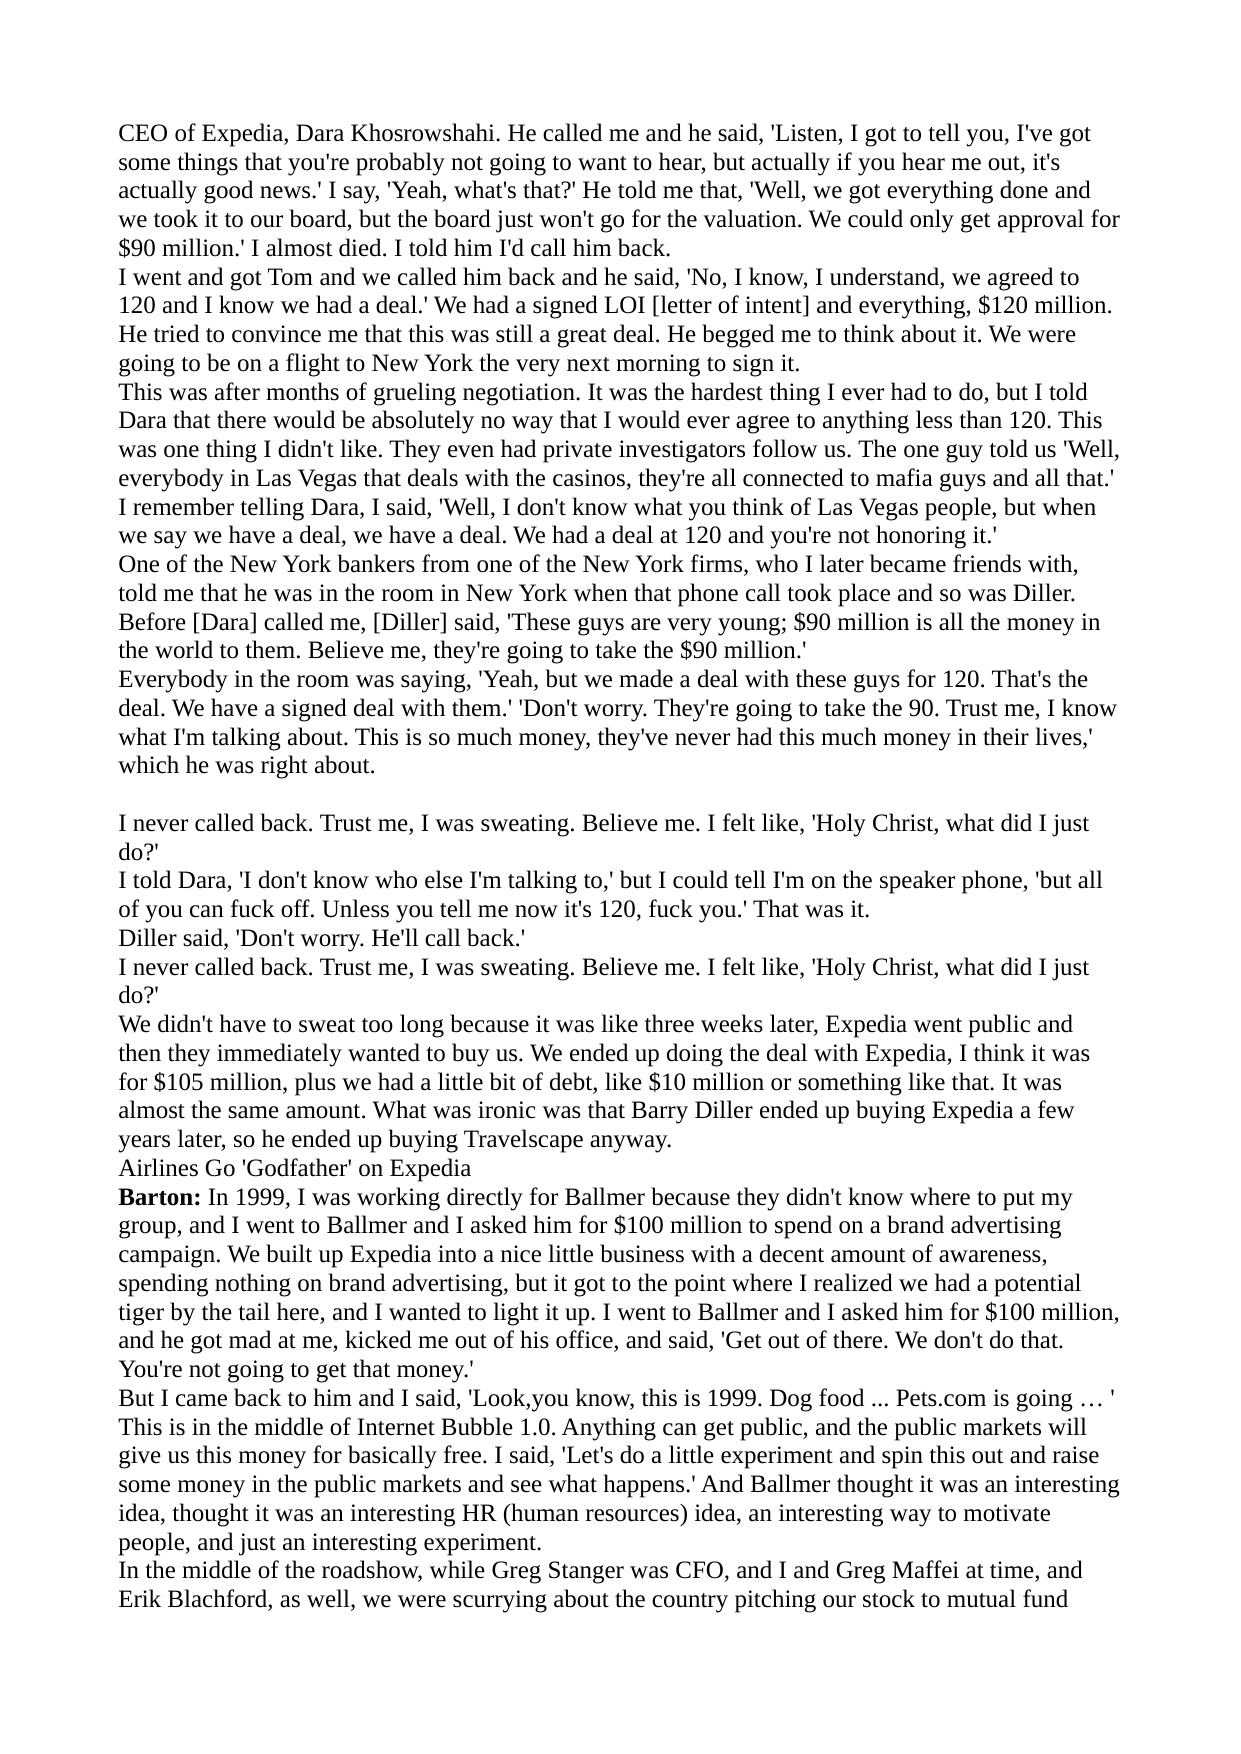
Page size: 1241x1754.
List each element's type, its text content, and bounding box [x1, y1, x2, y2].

text I went and got Tom and we called him back and he said, 'No, I know, I understand, we agreed to 120 and I know we had a deal.' We had a signed LOI [letter of intent] and everything, $120 million. He tried to convince me that this was still a great deal. He begged me to think about it. We were going to be on a flight to New York the very next morning to sign it. [118, 262, 1122, 377]
text I never called back. Trust me, I was sweating. Believe me. I felt like, 'Holy Christ, what did I just do?' [118, 808, 1122, 866]
text Barton: In 1999, I was working directly for Ballmer because they didn't know where to put my group, and I went to Ballmer and I asked him for $100 million to spend on a brand advertising campaign. We built up Expedia into a nice little business with a decent amount of awareness, spending nothing on brand advertising, but it got to the point where I realized we had a potential tiger by the tail here, and I wanted to light it up. I went to Ballmer and I asked him for $100 million, and he got mad at me, kicked me out of his office, and said, 'Get out of there. We don't do that. You're not going to get that money.' [118, 1182, 1122, 1383]
text CEO of Expedia, Dara Khosrowshahi. He called me and he said, 'Listen, I got to tell you, I've got some things that you're probably not going to want to hear, but actually if you hear me out, it's actually good news.' I say, 'Yeah, what's that?' He told me that, 'Well, we got everything done and we took it to our board, but the board just won't go for the valuation. We could only get approval for $90 million.' I almost died. I told him I'd call him back. [118, 118, 1122, 262]
text Airlines Go 'Godfather' on Expedia [118, 1153, 1122, 1182]
text One of the New York bankers from one of the New York firms, who I later became friends with, told me that he was in the room in New York when that phone call took place and so was Diller. Before [Dara] called me, [Diller] said, 'These guys are very young; $90 million is all the money in the world to them. Believe me, they're going to take the $90 million.' [118, 549, 1122, 664]
text This was after months of grueling negotiation. It was the hardest thing I ever had to do, but I told Dara that there would be absolutely no way that I would ever agree to anything less than 120. This was one thing I didn't like. They even had private investigators follow us. The one guy told us 'Well, everybody in Las Vegas that deals with the casinos, they're all connected to mafia guys and all that.' I remember telling Dara, I said, 'Well, I don't know what you think of Las Vegas people, but when we say we have a deal, we have a deal. We had a deal at 120 and you're not honoring it.' [118, 377, 1122, 549]
text I never called back. Trust me, I was sweating. Believe me. I felt like, 'Holy Christ, what did I just do?' [118, 952, 1122, 1009]
text Everybody in the room was saying, 'Yeah, but we made a deal with these guys for 120. That's the deal. We have a signed deal with them.' 'Don't worry. They're going to take the 90. Trust me, I know what I'm talking about. This is so much money, they've never had this much money in their lives,' which he was right about. [118, 664, 1122, 779]
text I told Dara, 'I don't know who else I'm talking to,' but I could tell I'm on the speaker phone, 'but all of you can fuck off. Unless you tell me now it's 120, fuck you.' That was it. [118, 866, 1122, 923]
text But I came back to him and I said, 'Look,you know, this is 1999. Dog food ... Pets.com is going … ' This is in the middle of Internet Bubble 1.0. Anything can get public, and the public markets will give us this money for basically free. I said, 'Let's do a little experiment and spin this out and raise some money in the public markets and see what happens.' And Ballmer thought it was an interesting idea, thought it was an interesting HR (human resources) idea, an interesting way to motivate people, and just an interesting experiment. [118, 1383, 1122, 1556]
text In the middle of the roadshow, while Greg Stanger was CFO, and I and Greg Maffei at time, and Erik Blachford, as well, we were scurrying about the country pitching our stock to mutual fund [118, 1556, 1122, 1613]
text We didn't have to sweat too long because it was like three weeks later, Expedia went public and then they immediately wanted to buy us. We ended up doing the deal with Expedia, I think it was for $105 million, plus we had a little bit of debt, like $10 million or something like that. It was almost the same amount. What was ironic was that Barry Diller ended up buying Expedia a few years later, so he ended up buying Travelscape anyway. [118, 1009, 1122, 1153]
text Diller said, 'Don't worry. He'll call back.' [118, 923, 1122, 952]
